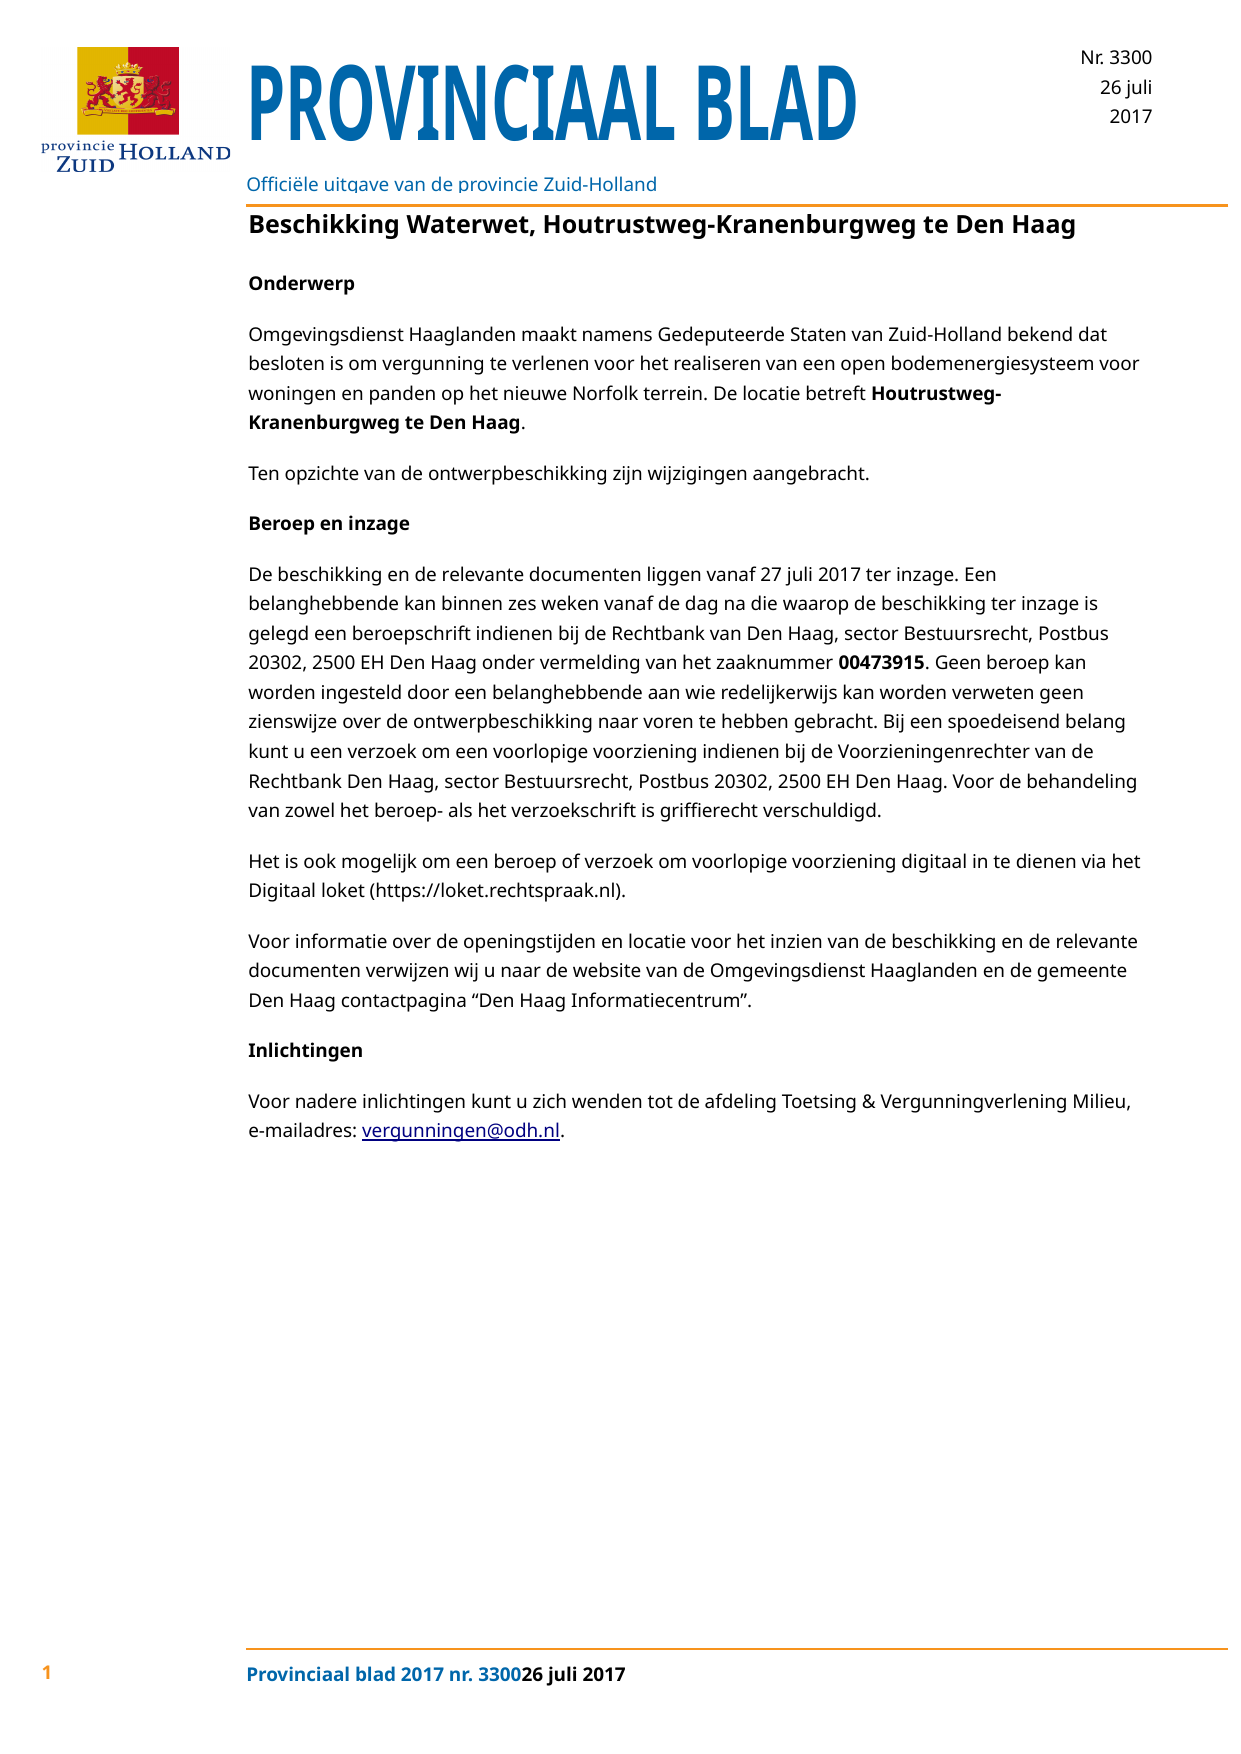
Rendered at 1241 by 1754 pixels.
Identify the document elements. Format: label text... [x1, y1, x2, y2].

text Ten opzichte van de ontwerpbeschikking zijn wijzigingen aangebracht. [248, 460, 1152, 486]
text Onderwerp [248, 270, 1152, 296]
text Voor nadere inlichtingen kunt u zich wenden tot de afdeling Toetsing & Vergunningverlening Milieu, e-mailadres: vergunningen@odh.nl. [248, 1088, 1152, 1143]
text Omgevingsdienst Haaglanden maakt namens Gedeputeerde Staten van Zuid-Holland bekend dat besloten is om vergunning te verlenen voor het realiseren van een open bodemenergiesysteem voor woningen en panden op het nieuwe Norfolk terrein. De locatie betreft Houtrustweg-Kranenburgweg te Den Haag. [248, 321, 1152, 435]
text Voor informatie over de openingstijden en locatie voor het inzien van de beschikking en de relevante documenten verwijzen wij u naar de website van de Omgevingsdienst Haaglanden en de gemeente Den Haag contactpagina “Den Haag Informatiecentrum”. [248, 928, 1152, 1013]
text Het is ook mogelijk om een beroep of verzoek om voorlopige voorziening digitaal in te dienen via het Digitaal loket (https://loket.rechtspraak.nl). [248, 848, 1152, 903]
text Beroep en inzage [248, 510, 1152, 536]
text De beschikking en de relevante documenten liggen vanaf 27 juli 2017 ter inzage. Een belanghebbende kan binnen zes weken vanaf de dag na die waarop de beschikking ter inzage is gelegd een beroepschrift indienen bij de Rechtbank van Den Haag, sector Bestuursrecht, Postbus 20302, 2500 EH Den Haag onder vermelding van het zaaknummer 00473915. Geen beroep kan worden ingesteld door een belanghebbende aan wie redelijkerwijs kan worden verweten geen zienswijze over de ontwerpbeschikking naar voren te hebben gebracht. Bij een spoedeisend belang kunt u een verzoek om een voorlopige voorziening indienen bij de Voorzieningenrechter van de Rechtbank Den Haag, sector Bestuursrecht, Postbus 20302, 2500 EH Den Haag. Voor de behandeling van zowel het beroep- als het verzoekschrift is griffierecht verschuldigd. [248, 561, 1152, 823]
picture [41, 47, 231, 172]
text Beschikking Waterwet, Houtrustweg-Kranenburgweg te Den Haag [248, 207, 1152, 241]
text Inlichtingen [248, 1037, 1152, 1063]
